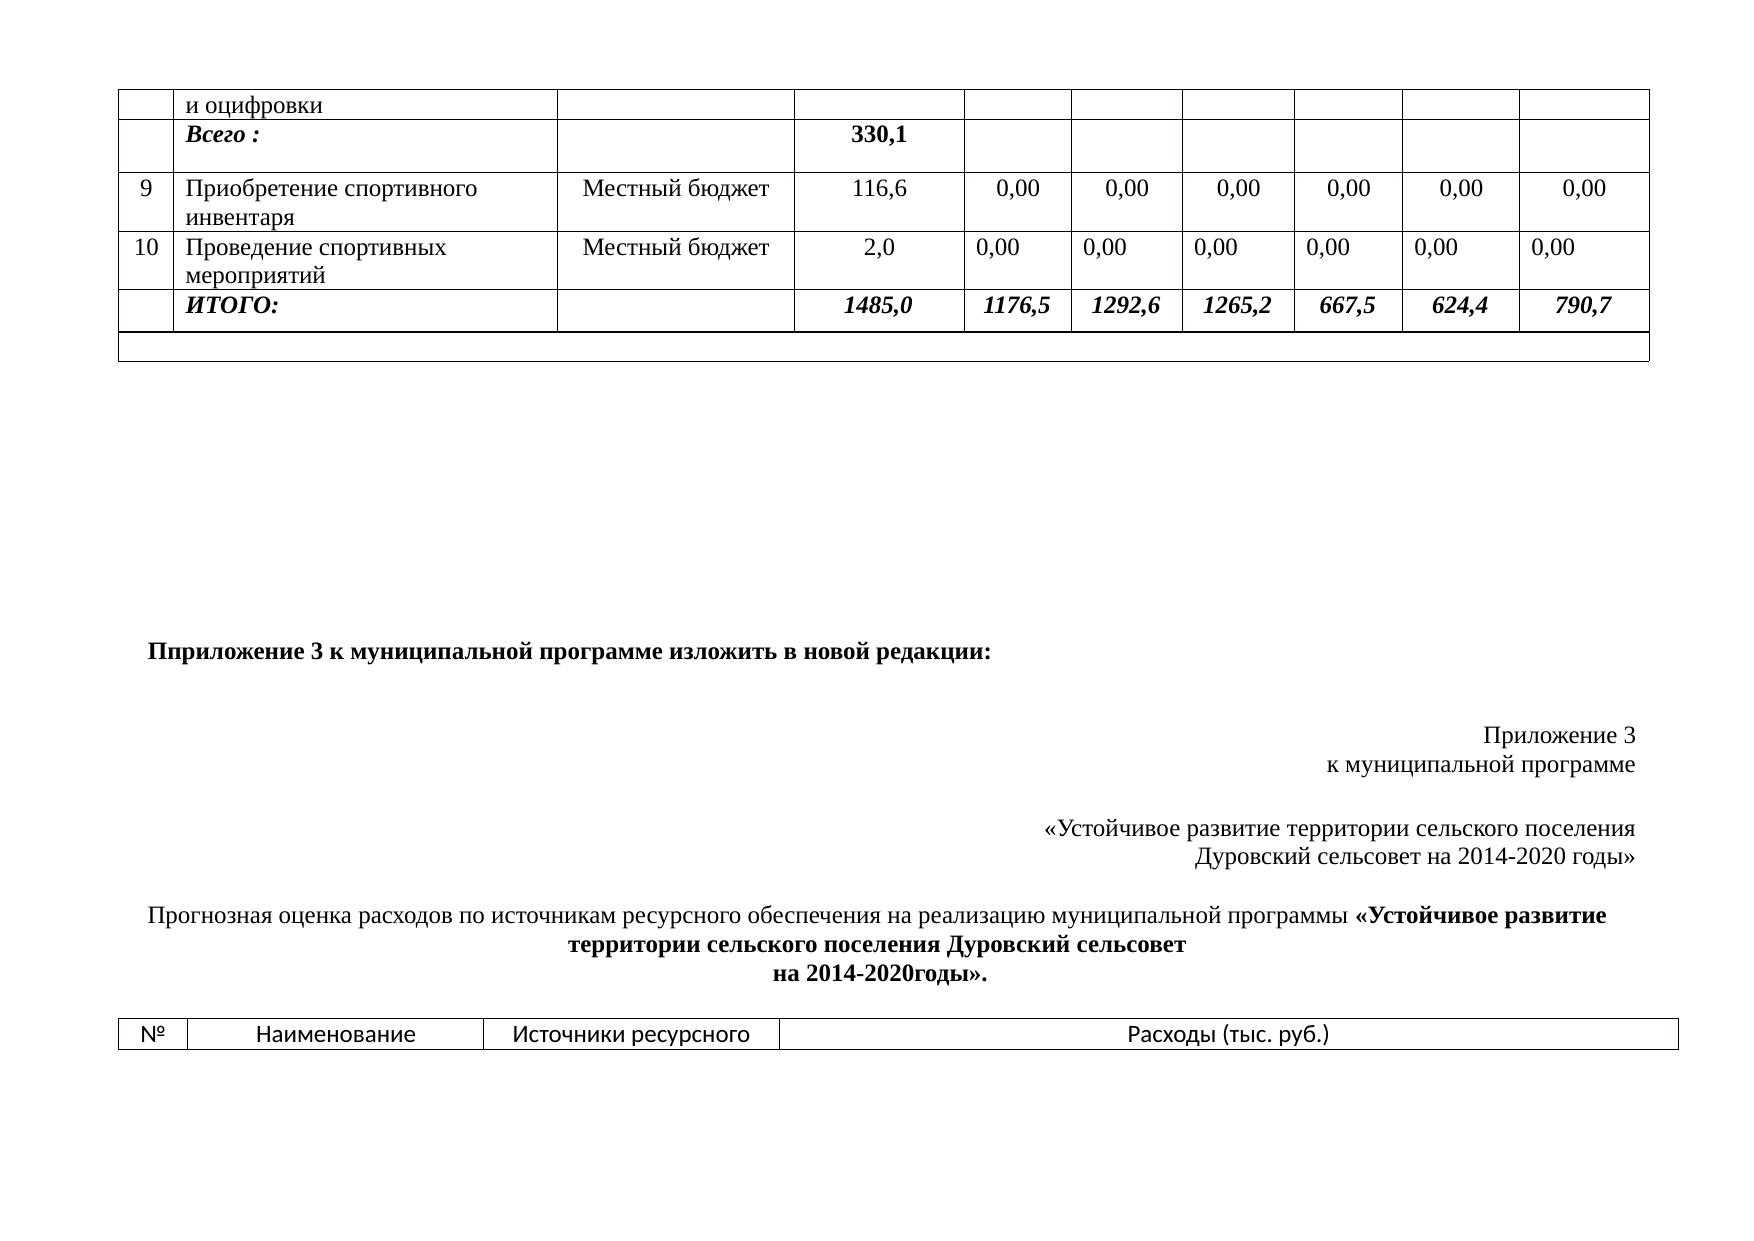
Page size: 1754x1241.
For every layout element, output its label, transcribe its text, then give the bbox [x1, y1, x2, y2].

table_cell [119, 290, 173, 331]
table_cell 624,4 [1403, 290, 1519, 331]
table_cell 1485,0 [795, 290, 964, 331]
table_cell 0,00 [1403, 173, 1519, 231]
table_cell [1183, 90, 1294, 118]
table_header Источники ресурсного [484, 1019, 779, 1049]
table_cell [1183, 120, 1294, 172]
table_cell 790,7 [1520, 290, 1649, 331]
table_cell Местный бюджет [558, 173, 794, 231]
table_cell 0,00 [1295, 232, 1402, 289]
text к муниципальной программе [118, 749, 1636, 778]
table_cell [558, 290, 794, 331]
table_cell [1520, 90, 1649, 118]
table_cell Местный бюджет [558, 232, 794, 289]
table_cell 10 [119, 232, 173, 289]
table_cell Всего : [174, 120, 557, 172]
table_cell 0,00 [1072, 173, 1182, 231]
text Прогнозная оценка расходов по источникам ресурсного обеспечения на реализацию муниципальной программы «Устойчивое развитие территории сельского поселения Дуровский сельсовет [118, 901, 1636, 958]
table_cell и оцифровки [174, 90, 557, 118]
table_cell 1176,5 [965, 290, 1071, 331]
text Приложение 3 [118, 720, 1636, 749]
table_cell [795, 90, 964, 118]
table_cell [119, 333, 1649, 361]
table_cell 0,00 [1183, 173, 1294, 231]
table_cell 9 [119, 173, 173, 231]
table_cell [1072, 120, 1182, 172]
table_cell 330,1 [795, 120, 964, 172]
table_cell 0,00 [1295, 173, 1402, 231]
table_cell 0,00 [1520, 232, 1649, 289]
table_cell [1520, 120, 1649, 172]
table_cell 0,00 [965, 173, 1071, 231]
table_cell [1295, 90, 1402, 118]
table_cell [1403, 90, 1519, 118]
table_cell 116,6 [795, 173, 964, 231]
table_cell 1265,2 [1183, 290, 1294, 331]
table_cell 0,00 [965, 232, 1071, 289]
table_cell 1292,6 [1072, 290, 1182, 331]
text Дуровский сельсовет на 2014-2020 годы» [118, 841, 1636, 870]
table_cell [119, 90, 173, 118]
table_cell [965, 120, 1071, 172]
text Пприложение 3 к муниципальной программе изложить в новой редакции: [148, 636, 1636, 664]
text на 2014-2020годы». [118, 958, 1636, 987]
text «Устойчивое развитие территории сельского поселения [118, 813, 1636, 841]
table_cell [965, 90, 1071, 118]
table_cell 0,00 [1183, 232, 1294, 289]
table_cell Приобретение спортивного инвентаря [174, 173, 557, 231]
table_cell 0,00 [1520, 173, 1649, 231]
table_header Наименование [188, 1019, 483, 1049]
table_header Расходы (тыс. руб.) [780, 1019, 1678, 1049]
table_cell 2,0 [795, 232, 964, 289]
table_header № [119, 1019, 187, 1049]
table_cell Проведение спортивных мероприятий [174, 232, 557, 289]
table_cell [1295, 120, 1402, 172]
table_cell [1403, 120, 1519, 172]
table_cell 0,00 [1403, 232, 1519, 289]
table_cell [558, 120, 794, 172]
table_cell [1072, 90, 1182, 118]
table_cell [119, 120, 173, 172]
table_cell ИТОГО: [174, 290, 557, 331]
table_cell 667,5 [1295, 290, 1402, 331]
table_cell [558, 90, 794, 118]
table_cell 0,00 [1072, 232, 1182, 289]
